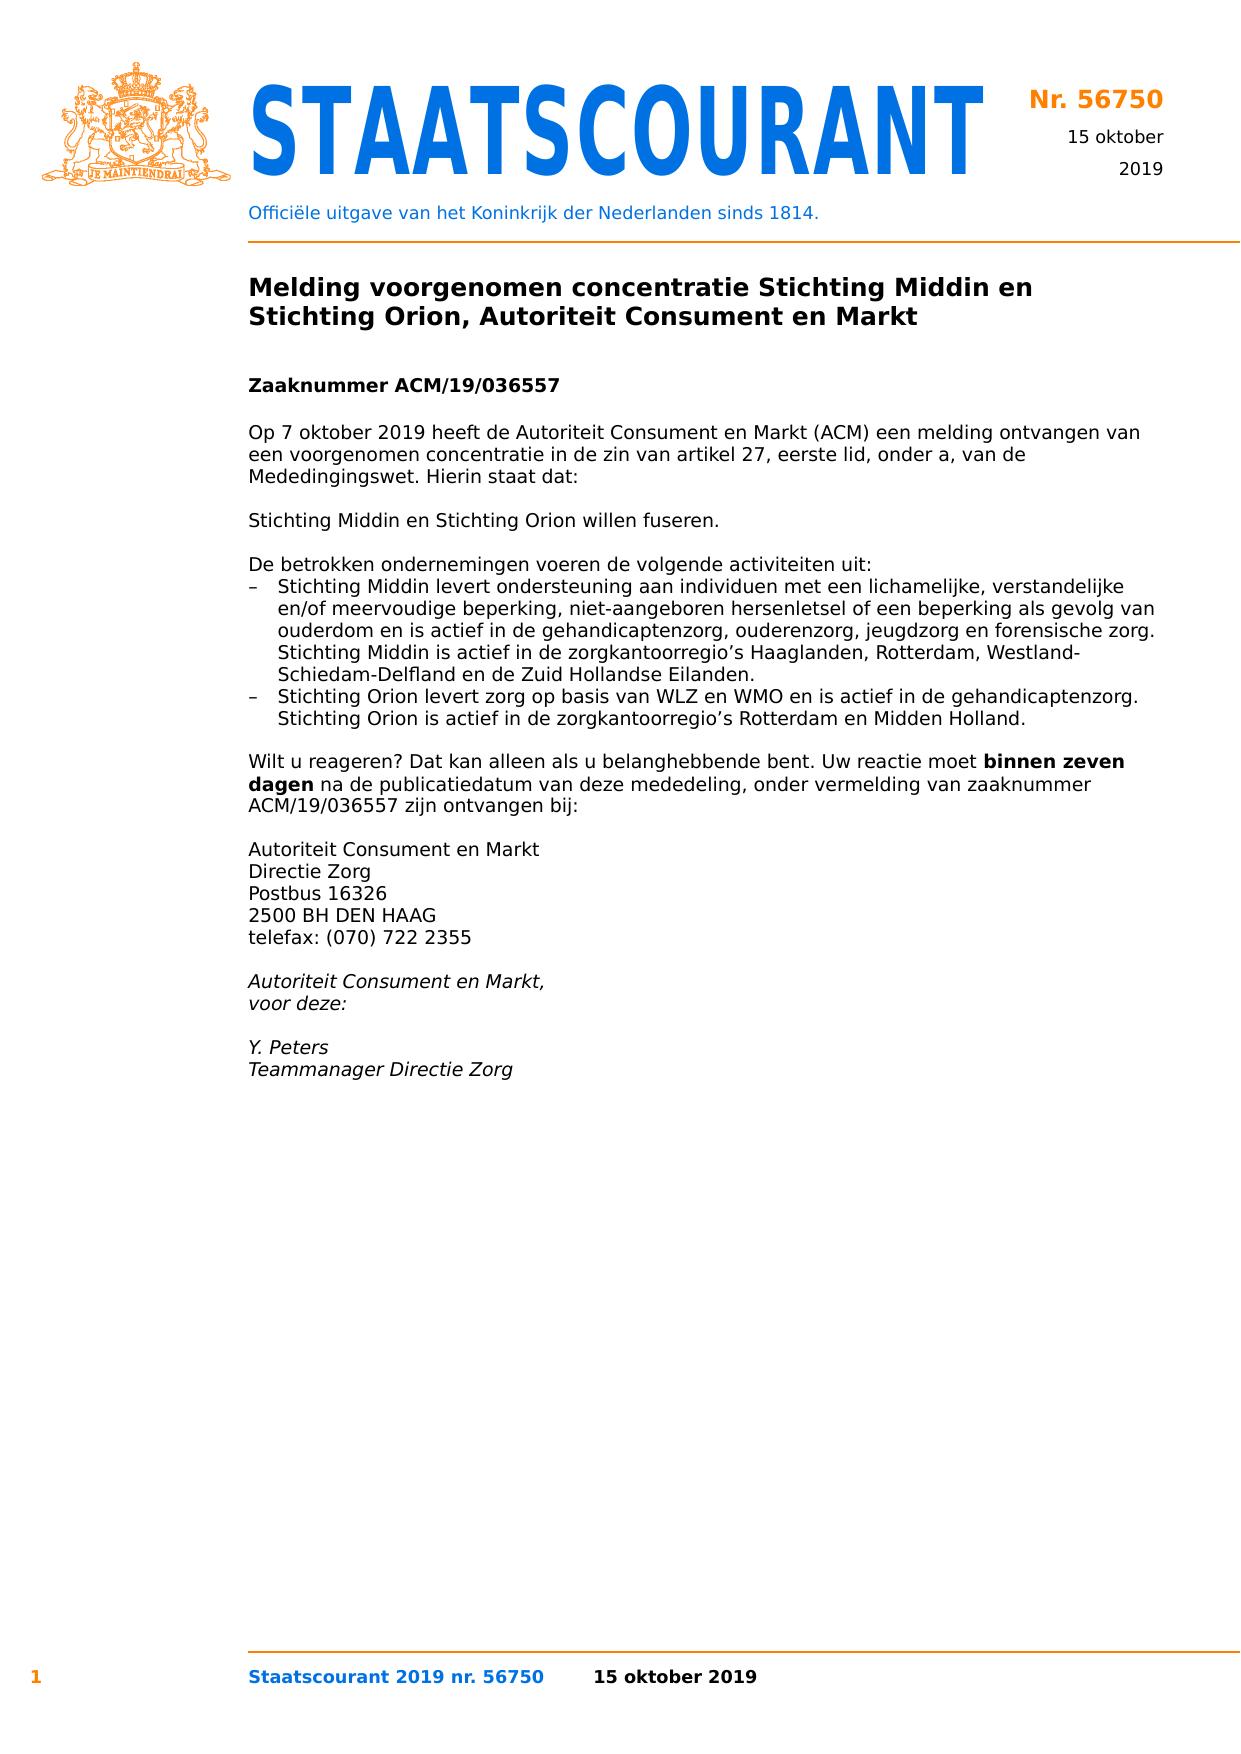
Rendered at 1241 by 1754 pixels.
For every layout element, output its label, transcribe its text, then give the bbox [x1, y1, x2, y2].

table_cell Officiële uitgave van het Koninkrijk der Nederlanden sinds 1814. [248, 203, 1240, 241]
table_header STAATSCOURANT [248, 62, 998, 203]
picture [41, 62, 231, 186]
text Postbus 16326 [248, 883, 1163, 905]
text – Stichting Orion levert zorg op basis van WLZ en WMO en is actief in de gehandicaptenzorg. Stichting Orion is actief in de zorgkantoorregio’s Rotterdam en Midden Holland. [248, 686, 1163, 729]
text Stichting Middin en Stichting Orion willen fuseren. [248, 510, 1163, 532]
subtitle Melding voorgenomen concentratie Stichting Middin en Stichting Orion, Autoriteit Consument en Markt [248, 273, 1163, 331]
table_cell 2019 [998, 153, 1240, 203]
text Op 7 oktober 2019 heeft de Autoriteit Consument en Markt (ACM) een melding ontvangen van een voorgenomen concentratie in de zin van artikel 27, eerste lid, onder a, van de Mededingingswet. Hierin staat dat: [248, 422, 1163, 488]
text 2500 BH DEN HAAG [248, 905, 1163, 927]
subtitle Zaaknummer ACM/19/036557 [248, 375, 1163, 397]
table_header Nr. 56750 [998, 62, 1240, 121]
text De betrokken ondernemingen voeren de volgende activiteiten uit: [248, 554, 1163, 576]
text – Stichting Middin levert ondersteuning aan individuen met een lichamelijke, verstandelijke en/of meervoudige beperking, niet-aangeboren hersenletsel of een beperking als gevolg van ouderdom en is actief in de gehandicaptenzorg, ouderenzorg, jeugdzorg en forensische zorg. Stichting Middin is actief in de zorgkantoorregio’s Haaglanden, Rotterdam, Westland-Schiedam-Delfland en de Zuid Hollandse Eilanden. [248, 576, 1163, 686]
text Autoriteit Consument en Markt, voor deze: Y. Peters Teammanager Directie Zorg [248, 971, 1163, 1081]
table_cell 15 oktober [998, 121, 1240, 153]
text Autoriteit Consument en Markt [248, 839, 1163, 861]
text telefax: (070) 722 2355 [248, 927, 1163, 949]
text Directie Zorg [248, 861, 1163, 883]
table_header [25, 62, 248, 241]
text Wilt u reageren? Dat kan alleen als u belanghebbende bent. Uw reactie moet binnen zeven dagen na de publicatiedatum van deze mededeling, onder vermelding van zaaknummer ACM/19/036557 zijn ontvangen bij: [248, 751, 1163, 817]
